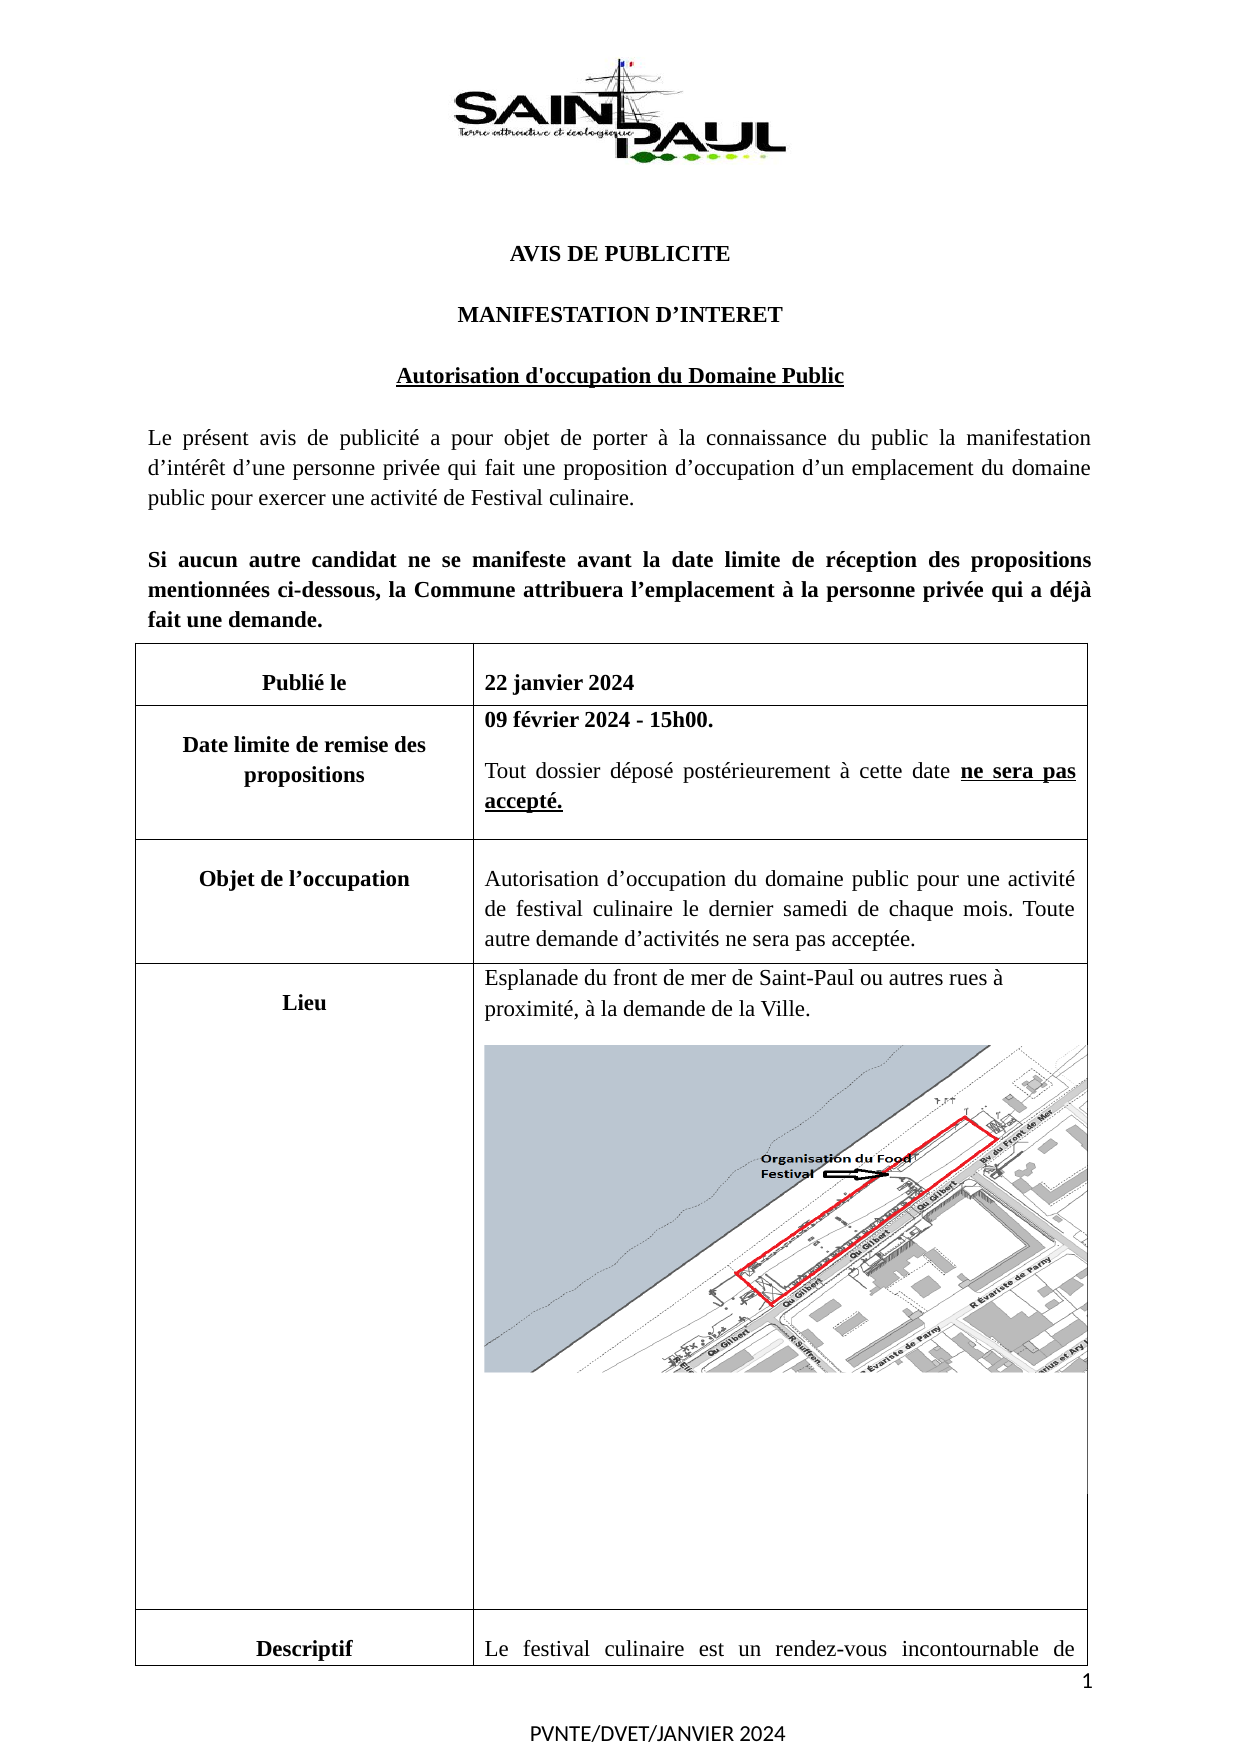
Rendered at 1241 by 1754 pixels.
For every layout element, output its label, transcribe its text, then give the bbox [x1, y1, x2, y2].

table_cell Esplanade du front de mer de Saint-Paul ou autres rues à proximité, à la demande de la Ville. [474, 964, 1087, 1609]
subtitle MANIFESTATION D’INTERET [148, 301, 1093, 327]
table_header Publié le [136, 644, 473, 705]
table_cell Objet de l’occupation [136, 840, 473, 963]
table_header 22 janvier 2024 [474, 644, 1087, 705]
subtitle Si aucun autre candidat ne se manifeste avant la date limite de réception des propositions mentionnées ci-dessous, la Commune attribuera l’emplacement à la personne privée qui a déjà fait une demande. [148, 546, 1093, 633]
subtitle Autorisation d'occupation du Domaine Public [148, 362, 1093, 389]
subtitle AVIS DE PUBLICITE [148, 239, 1093, 266]
table_cell Le festival culinaire est un rendez-vous incontournable de [474, 1610, 1087, 1665]
table_cell Descriptif [136, 1610, 473, 1665]
table_cell Autorisation d’occupation du domaine public pour une activité de festival culinaire le dernier samedi de chaque mois. Toute autre demande d’activités ne sera pas acceptée. [474, 840, 1087, 963]
table_cell Lieu [136, 964, 473, 1609]
subtitle Le présent avis de publicité a pour objet de porter à la connaissance du public la manifestation d’intérêt d’une personne privée qui fait une proposition d’occupation d’un emplacement du domaine public pour exercer une activité de Festival culinaire. [148, 424, 1093, 511]
table_cell Date limite de remise des propositions [136, 706, 473, 838]
table_cell 09 février 2024 - 15h00. Tout dossier déposé postérieurement à cette date ne sera pas accepté. [474, 706, 1087, 838]
